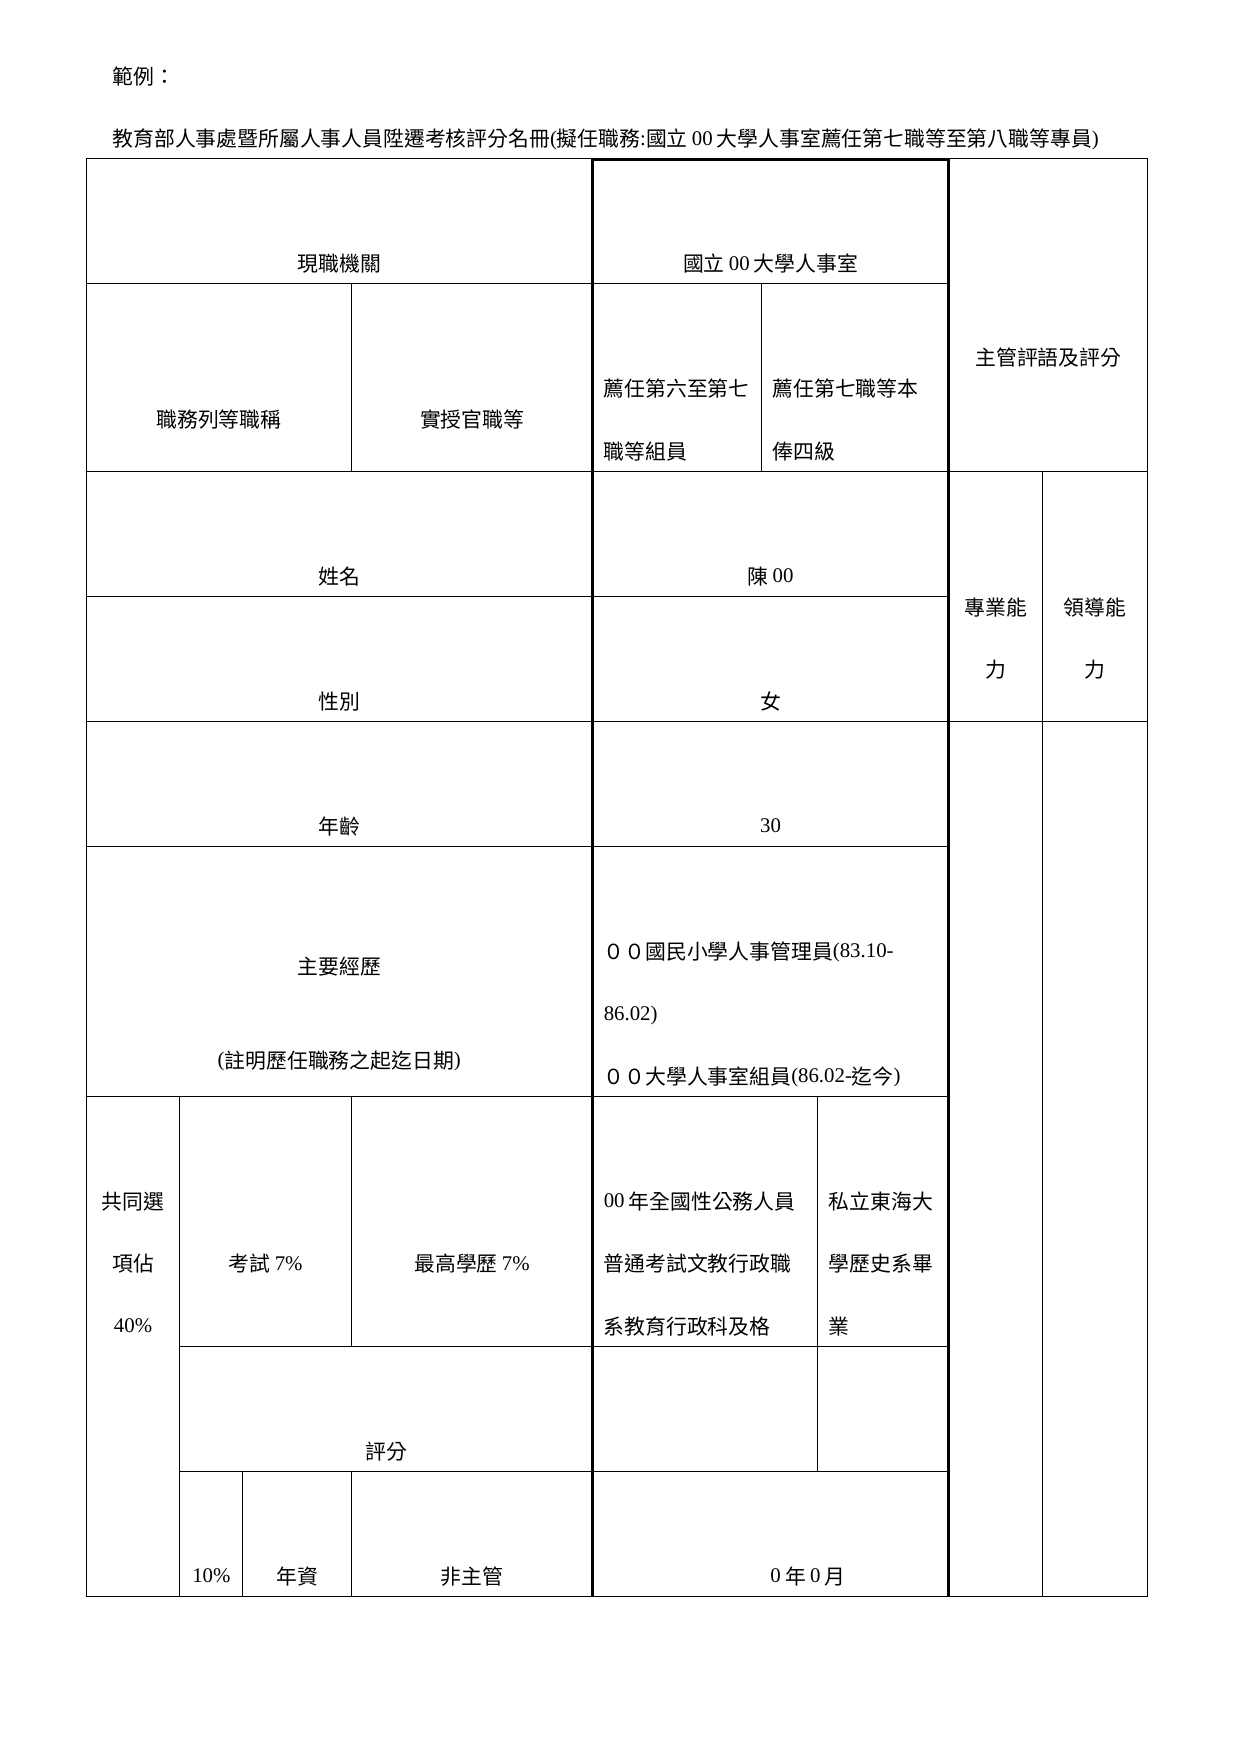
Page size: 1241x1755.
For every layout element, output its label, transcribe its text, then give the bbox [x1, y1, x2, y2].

table_cell ００國民小學人事管理員(83.10-86.02) ００大學人事室組員(86.02-迄今) [594, 847, 947, 1096]
table_header 國立00大學人事室 [594, 161, 947, 283]
table_cell 性別 [87, 597, 591, 721]
table_cell 共同選項佔40% [87, 1097, 179, 1596]
table_cell 主要經歷 (註明歷任職務之起迄日期) [87, 847, 591, 1096]
table_cell 年齡 [87, 722, 591, 846]
table_cell 00年全國性公務人員普通考試文教行政職系教育行政科及格 [594, 1097, 817, 1346]
table_cell 10% [180, 1472, 242, 1596]
table_cell 考試7% [180, 1097, 351, 1346]
table_cell 薦任第六至第七職等組員 [594, 284, 761, 471]
table_cell 女 [594, 597, 947, 721]
text 教育部人事處暨所屬人事人員陞遷考核評分名冊(擬任職務:國立00大學人事室薦任第七職等至第八職等專員) [112, 96, 1152, 158]
table_cell [818, 1347, 947, 1471]
table_header 現職機關 [87, 159, 591, 283]
table_cell 私立東海大學歷史系畢業 [818, 1097, 947, 1346]
table_cell 領導能力 [1043, 472, 1147, 721]
table_cell 最高學歷7% [352, 1097, 591, 1346]
table_cell 職務列等職稱 [87, 284, 351, 471]
table_cell 非主管 [352, 1472, 591, 1596]
table_cell 姓名 [87, 472, 591, 596]
table_cell 30 [594, 722, 947, 846]
table_cell 薦任第七職等本俸四級 [762, 284, 947, 471]
table_cell 年資 [243, 1472, 351, 1596]
table_cell 評分 [180, 1347, 591, 1471]
table_cell [1043, 722, 1147, 1596]
table_cell 0年0月 [594, 1472, 947, 1596]
table_cell [950, 722, 1042, 1596]
table_cell 實授官職等 [352, 284, 591, 471]
table_cell 專業能力 [950, 472, 1042, 721]
text 範例： [112, 33, 1152, 96]
table_cell [594, 1347, 817, 1471]
table_header 主管評語及評分 [950, 159, 1147, 471]
table_cell 陳00 [594, 472, 947, 596]
